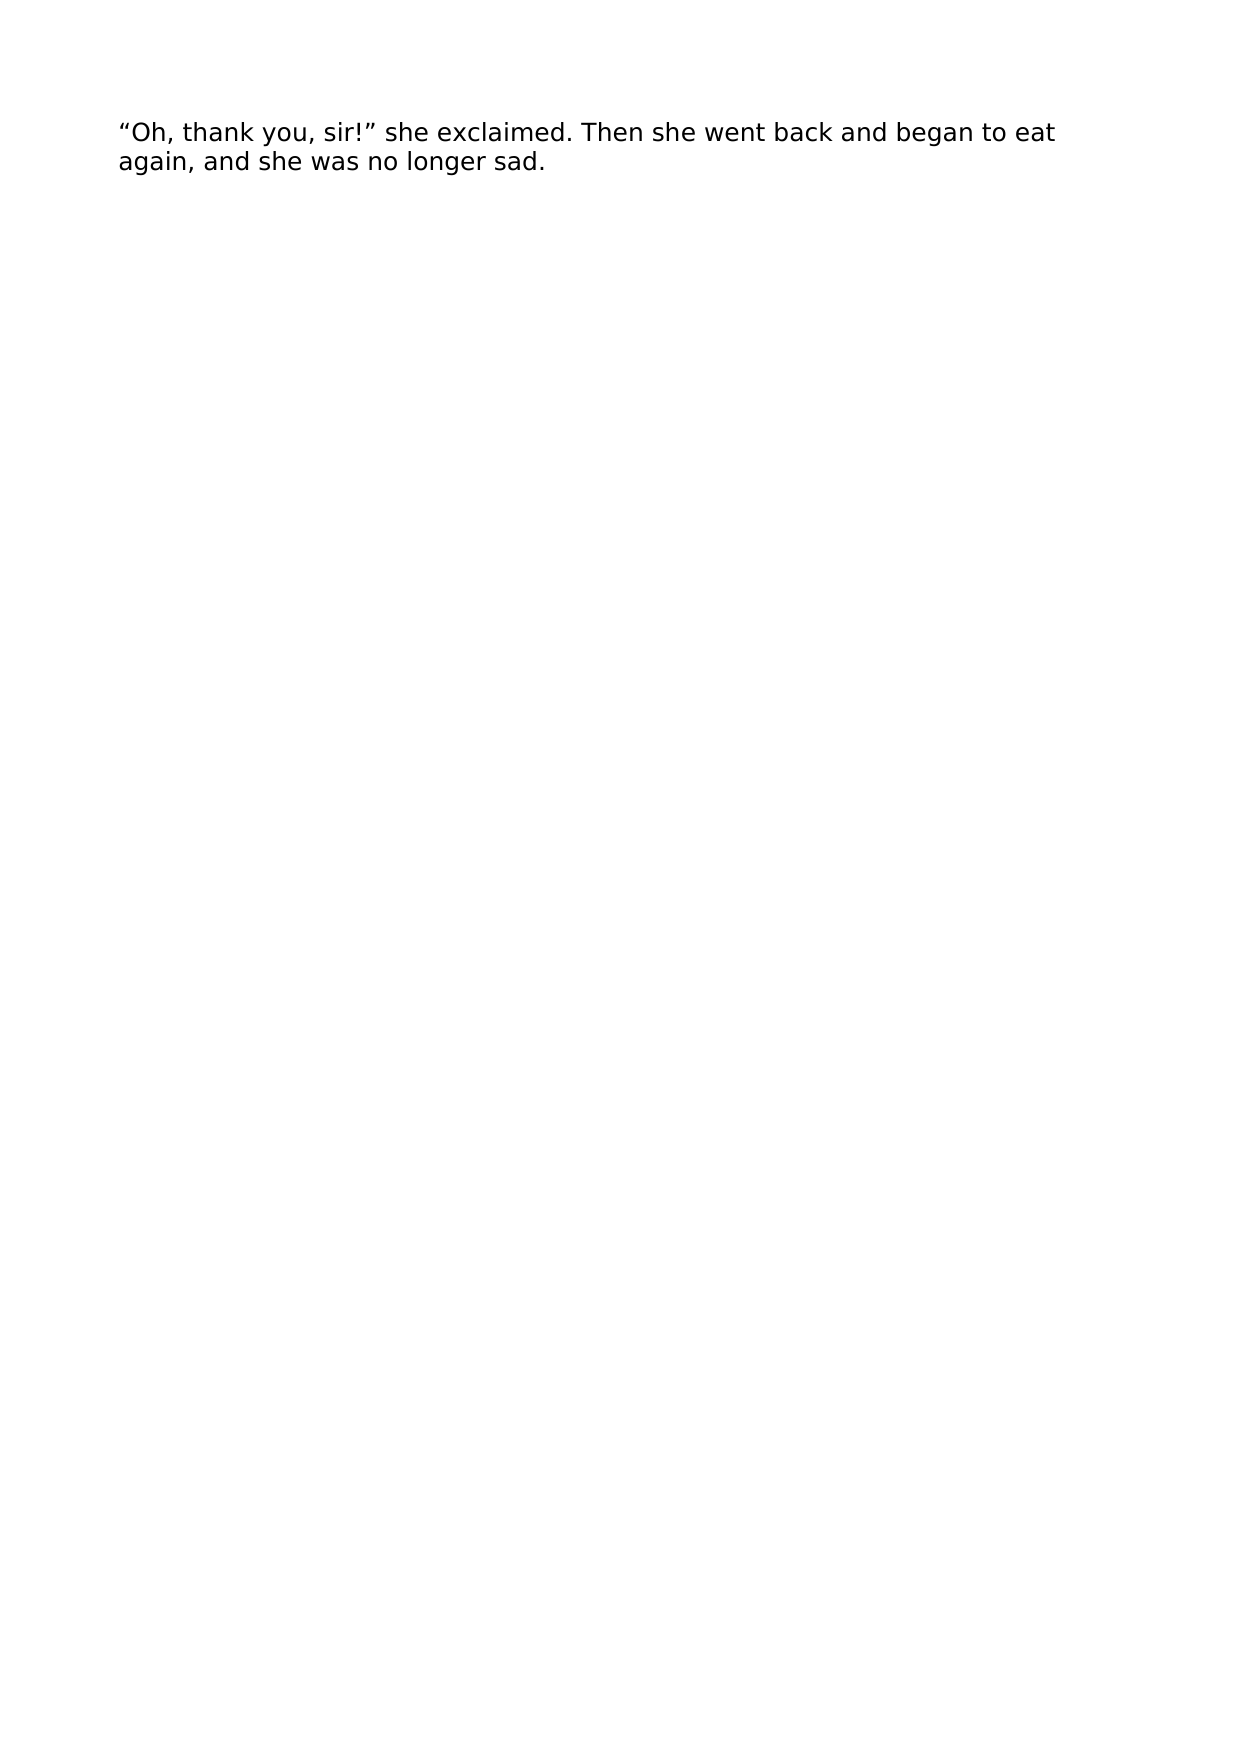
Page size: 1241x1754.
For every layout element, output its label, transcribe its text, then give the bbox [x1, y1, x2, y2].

text “Oh, thank you, sir!” she exclaimed. Then she went back and began to eat again, and she was no longer sad. [118, 118, 1122, 176]
